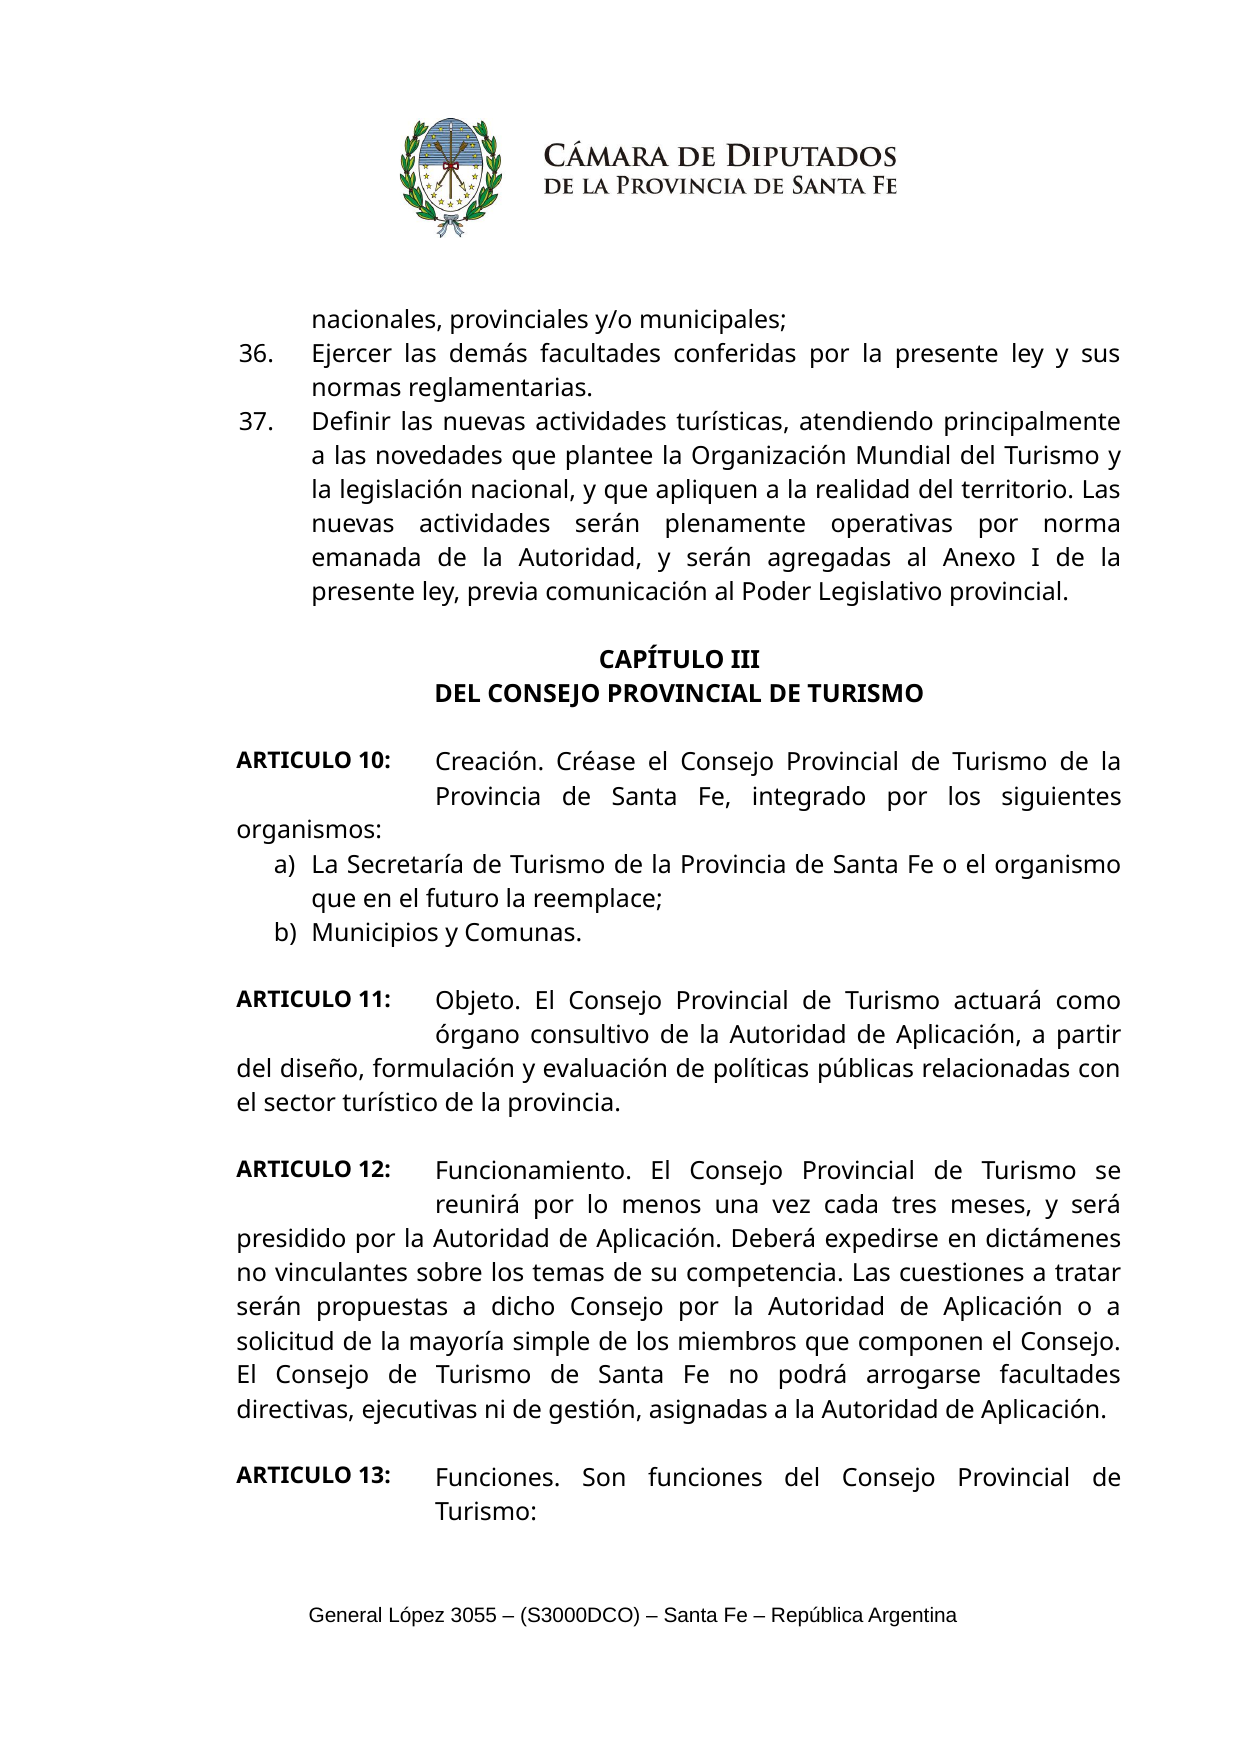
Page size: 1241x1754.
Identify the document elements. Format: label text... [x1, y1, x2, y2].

list Ejercer las demás facultades conferidas por la presente ley y sus normas reglamentarias. [274, 335, 1122, 403]
text Objeto. El Consejo Provincial de Turismo actuará como órgano consultivo de la Autoridad de Aplicación, a partir del diseño, formulación y evaluación de políticas públicas relacionadas con el sector turístico de la provincia. [236, 982, 1122, 1119]
text DEL CONSEJO PROVINCIAL DE TURISMO [236, 676, 1122, 710]
text Funciones. Son funciones del Consejo Provincial de Turismo: [236, 1459, 1122, 1527]
list Municipios y Comunas. [274, 914, 1122, 948]
table_header ARTICULO 11: [236, 983, 435, 1019]
list Definir las nuevas actividades turísticas, atendiendo principalmente a las novedades que plantee la Organización Mundial del Turismo y la legislación nacional, y que apliquen a la realidad del territorio. Las nuevas actividades serán plenamente operativas por norma emanada de la Autoridad, y serán agregadas al Anexo I de la presente ley, previa comunicación al Poder Legislativo provincial. [274, 403, 1122, 608]
text Funcionamiento. El Consejo Provincial de Turismo se reunirá por lo menos una vez cada tres meses, y será presidido por la Autoridad de Aplicación. Deberá expedirse en dictámenes no vinculantes sobre los temas de su competencia. Las cuestiones a tratar serán propuestas a dicho Consejo por la Autoridad de Aplicación o a solicitud de la mayoría simple de los miembros que componen el Consejo. El Consejo de Turismo de Santa Fe no podrá arrogarse facultades directivas, ejecutivas ni de gestión, asignadas a la Autoridad de Aplicación. [236, 1153, 1122, 1425]
list La Secretaría de Turismo de la Provincia de Santa Fe o el organismo que en el futuro la reemplace; [274, 846, 1122, 914]
picture [399, 118, 897, 242]
text Creación. Créase el Consejo Provincial de Turismo de la Provincia de Santa Fe, integrado por los siguientes organismos: [236, 744, 1122, 846]
text CAPÍTULO III [236, 642, 1122, 676]
table_header ARTICULO 13: [236, 1459, 435, 1496]
list nacionales, provinciales y/o municipales; [274, 301, 1122, 335]
table_header ARTICULO 10: [236, 744, 435, 781]
table_header ARTICULO 12: [236, 1153, 435, 1190]
